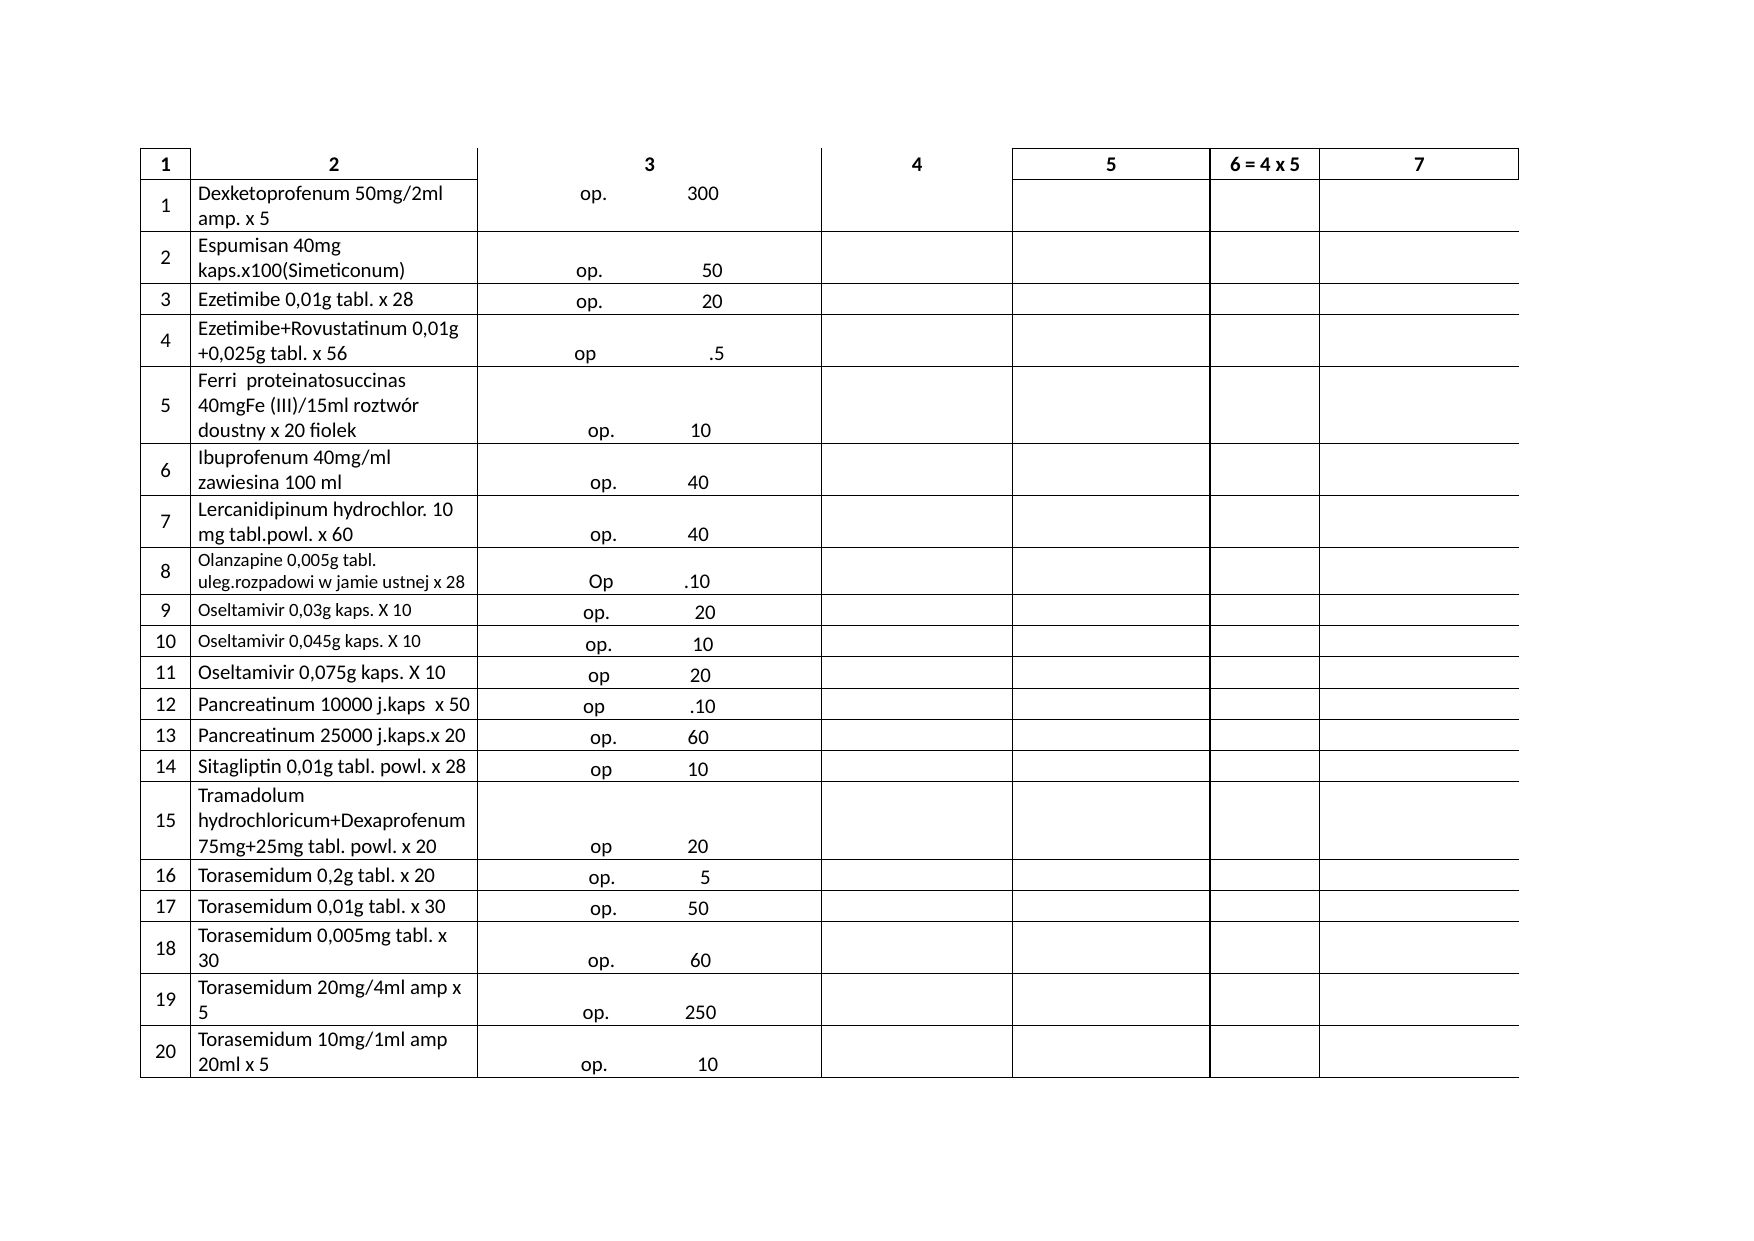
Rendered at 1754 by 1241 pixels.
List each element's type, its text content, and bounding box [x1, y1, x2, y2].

table_cell [1211, 720, 1319, 750]
table_cell [1013, 626, 1209, 656]
table_cell [1320, 751, 1518, 781]
table_cell 17 [141, 891, 190, 921]
table_cell 5 [141, 367, 190, 443]
table_cell [822, 974, 1012, 1025]
table_cell op. 20 [478, 284, 821, 314]
table_cell [1320, 548, 1518, 594]
table_cell [1013, 782, 1209, 858]
table_cell op .5 [478, 315, 821, 366]
table_cell [1320, 720, 1518, 750]
table_cell Ezetimibe+Rovustatinum 0,01g +0,025g tabl. x 56 [191, 315, 477, 366]
table_cell op. 10 [478, 367, 821, 443]
table_cell [1320, 689, 1518, 719]
table_cell [1211, 782, 1319, 858]
table_cell [1211, 548, 1319, 594]
table_cell [1211, 891, 1319, 921]
table_cell op 20 [478, 657, 821, 687]
table_cell Torasemidum 20mg/4ml amp x 5 [191, 974, 477, 1025]
table_cell Pancreatinum 25000 j.kaps.x 20 [191, 720, 477, 750]
table_cell 9 [141, 595, 190, 625]
table_cell 5 [1013, 149, 1209, 179]
table_cell [1013, 1026, 1209, 1077]
table_cell [1013, 860, 1209, 890]
table_cell [1211, 922, 1319, 973]
table_cell [822, 284, 1012, 314]
table_cell op. 10 [478, 626, 821, 656]
table_cell op 10 [478, 751, 821, 781]
table_cell Olanzapine 0,005g tabl. uleg.rozpadowi w jamie ustnej x 28 [191, 548, 477, 594]
table_cell [1320, 860, 1518, 890]
table_cell [1013, 444, 1209, 495]
table_cell 3 [141, 284, 190, 314]
table_cell [1320, 284, 1518, 314]
table_cell [1320, 180, 1518, 231]
table_cell op. 250 [478, 974, 821, 1025]
table_cell Pancreatinum 10000 j.kaps x 50 [191, 689, 477, 719]
table_cell [1013, 891, 1209, 921]
table_cell [1013, 595, 1209, 625]
table_cell [1320, 595, 1518, 625]
table_cell 8 [141, 548, 190, 594]
table_cell [1211, 751, 1319, 781]
table_cell [1013, 922, 1209, 973]
table_cell [1013, 367, 1209, 443]
table_cell [822, 720, 1012, 750]
table_cell [1211, 180, 1319, 231]
table_cell 12 [141, 689, 190, 719]
table_cell [1320, 657, 1518, 687]
table_cell Dexketoprofenum 50mg/2ml amp. x 5 [191, 180, 477, 231]
table_cell [1320, 444, 1518, 495]
table_cell Lercanidipinum hydrochlor. 10 mg tabl.powl. x 60 [191, 496, 477, 547]
table_cell [1320, 232, 1518, 283]
table_cell [1211, 232, 1319, 283]
table_cell [822, 751, 1012, 781]
table_cell [1211, 860, 1319, 890]
table_cell 18 [141, 922, 190, 973]
table_cell 3 [478, 148, 821, 179]
table_cell [822, 922, 1012, 973]
table_cell Oseltamivir 0,045g kaps. X 10 [191, 626, 477, 656]
table_cell 4 [822, 148, 1012, 179]
table_cell [1211, 1026, 1319, 1077]
table_cell Torasemidum 10mg/1ml amp 20ml x 5 [191, 1026, 477, 1077]
table_cell 15 [141, 782, 190, 858]
table_cell [1320, 626, 1518, 656]
table_cell Tramadolum hydrochloricum+Dexaprofenum 75mg+25mg tabl. powl. x 20 [191, 782, 477, 858]
table_cell op. 50 [478, 891, 821, 921]
table_cell Oseltamivir 0,075g kaps. X 10 [191, 657, 477, 687]
table_cell [822, 626, 1012, 656]
table_cell [1211, 595, 1319, 625]
table_cell 7 [1320, 149, 1518, 179]
table_cell Ferri proteinatosuccinas 40mgFe (III)/15ml roztwór doustny x 20 fiolek [191, 367, 477, 443]
table_cell [1013, 548, 1209, 594]
table_cell [1211, 315, 1319, 366]
table_cell [822, 1026, 1012, 1077]
table_cell 6 = 4 x 5 [1211, 149, 1319, 179]
table_cell [1320, 367, 1518, 443]
table_cell [1211, 284, 1319, 314]
table_cell 6 [141, 444, 190, 495]
table_cell [822, 595, 1012, 625]
table_cell [1320, 782, 1518, 858]
table_cell [1013, 751, 1209, 781]
table_cell [822, 657, 1012, 687]
table_cell [822, 367, 1012, 443]
table_cell 1 [141, 149, 190, 179]
table_cell 2 [191, 148, 477, 179]
table_cell [822, 232, 1012, 283]
table_cell [822, 548, 1012, 594]
table_cell 14 [141, 751, 190, 781]
table_cell [822, 179, 1012, 231]
table_cell [1211, 689, 1319, 719]
table_cell 2 [141, 232, 190, 283]
table_cell 13 [141, 720, 190, 750]
table_cell [822, 860, 1012, 890]
table_cell [1211, 974, 1319, 1025]
table_cell op. 50 [478, 232, 821, 283]
table_cell Sitagliptin 0,01g tabl. powl. x 28 [191, 751, 477, 781]
table_cell Ibuprofenum 40mg/ml zawiesina 100 ml [191, 444, 477, 495]
table_cell 10 [141, 626, 190, 656]
table_cell [1013, 180, 1209, 231]
table_cell op. 60 [478, 720, 821, 750]
table_cell Torasemidum 0,005mg tabl. x 30 [191, 922, 477, 973]
table_cell op. 5 [478, 860, 821, 890]
table_cell 4 [141, 315, 190, 366]
table_cell [1013, 720, 1209, 750]
table_cell Espumisan 40mg kaps.x100(Simeticonum) [191, 232, 477, 283]
table_cell op. 10 [478, 1026, 821, 1077]
table_cell op. 40 [478, 444, 821, 495]
table_cell Oseltamivir 0,03g kaps. X 10 [191, 595, 477, 625]
table_cell [822, 315, 1012, 366]
table_cell [1013, 315, 1209, 366]
table_cell Ezetimibe 0,01g tabl. x 28 [191, 284, 477, 314]
table_cell Torasemidum 0,2g tabl. x 20 [191, 860, 477, 890]
table_cell [1320, 891, 1518, 921]
table_cell [1013, 657, 1209, 687]
table_cell [1013, 232, 1209, 283]
table_cell [1211, 657, 1319, 687]
table_cell Torasemidum 0,01g tabl. x 30 [191, 891, 477, 921]
table_cell [1211, 367, 1319, 443]
table_cell [1211, 496, 1319, 547]
table_cell [822, 782, 1012, 858]
table_cell [822, 689, 1012, 719]
table_cell op .10 [478, 689, 821, 719]
table_cell [822, 891, 1012, 921]
table_cell [1013, 689, 1209, 719]
table_cell op. 20 [478, 595, 821, 625]
table_cell op. 40 [478, 496, 821, 547]
table_cell [1320, 496, 1518, 547]
table_cell [1211, 626, 1319, 656]
table_cell 1 [141, 180, 190, 231]
table_cell [822, 496, 1012, 547]
table_cell 20 [141, 1026, 190, 1077]
table_cell op. 300 [478, 179, 821, 231]
table_cell op 20 [478, 782, 821, 858]
table_cell [1320, 315, 1518, 366]
table_cell [1320, 974, 1518, 1025]
table_cell op. 60 [478, 922, 821, 973]
table_cell 19 [141, 974, 190, 1025]
table_cell [1320, 922, 1518, 973]
table_cell Op .10 [478, 548, 821, 594]
table_cell [822, 444, 1012, 495]
table_cell [1013, 284, 1209, 314]
table_cell [1013, 496, 1209, 547]
table_cell [1013, 974, 1209, 1025]
table_cell [1320, 1026, 1518, 1077]
table_cell 11 [141, 657, 190, 687]
table_cell [1211, 444, 1319, 495]
table_cell 16 [141, 860, 190, 890]
table_cell 7 [141, 496, 190, 547]
